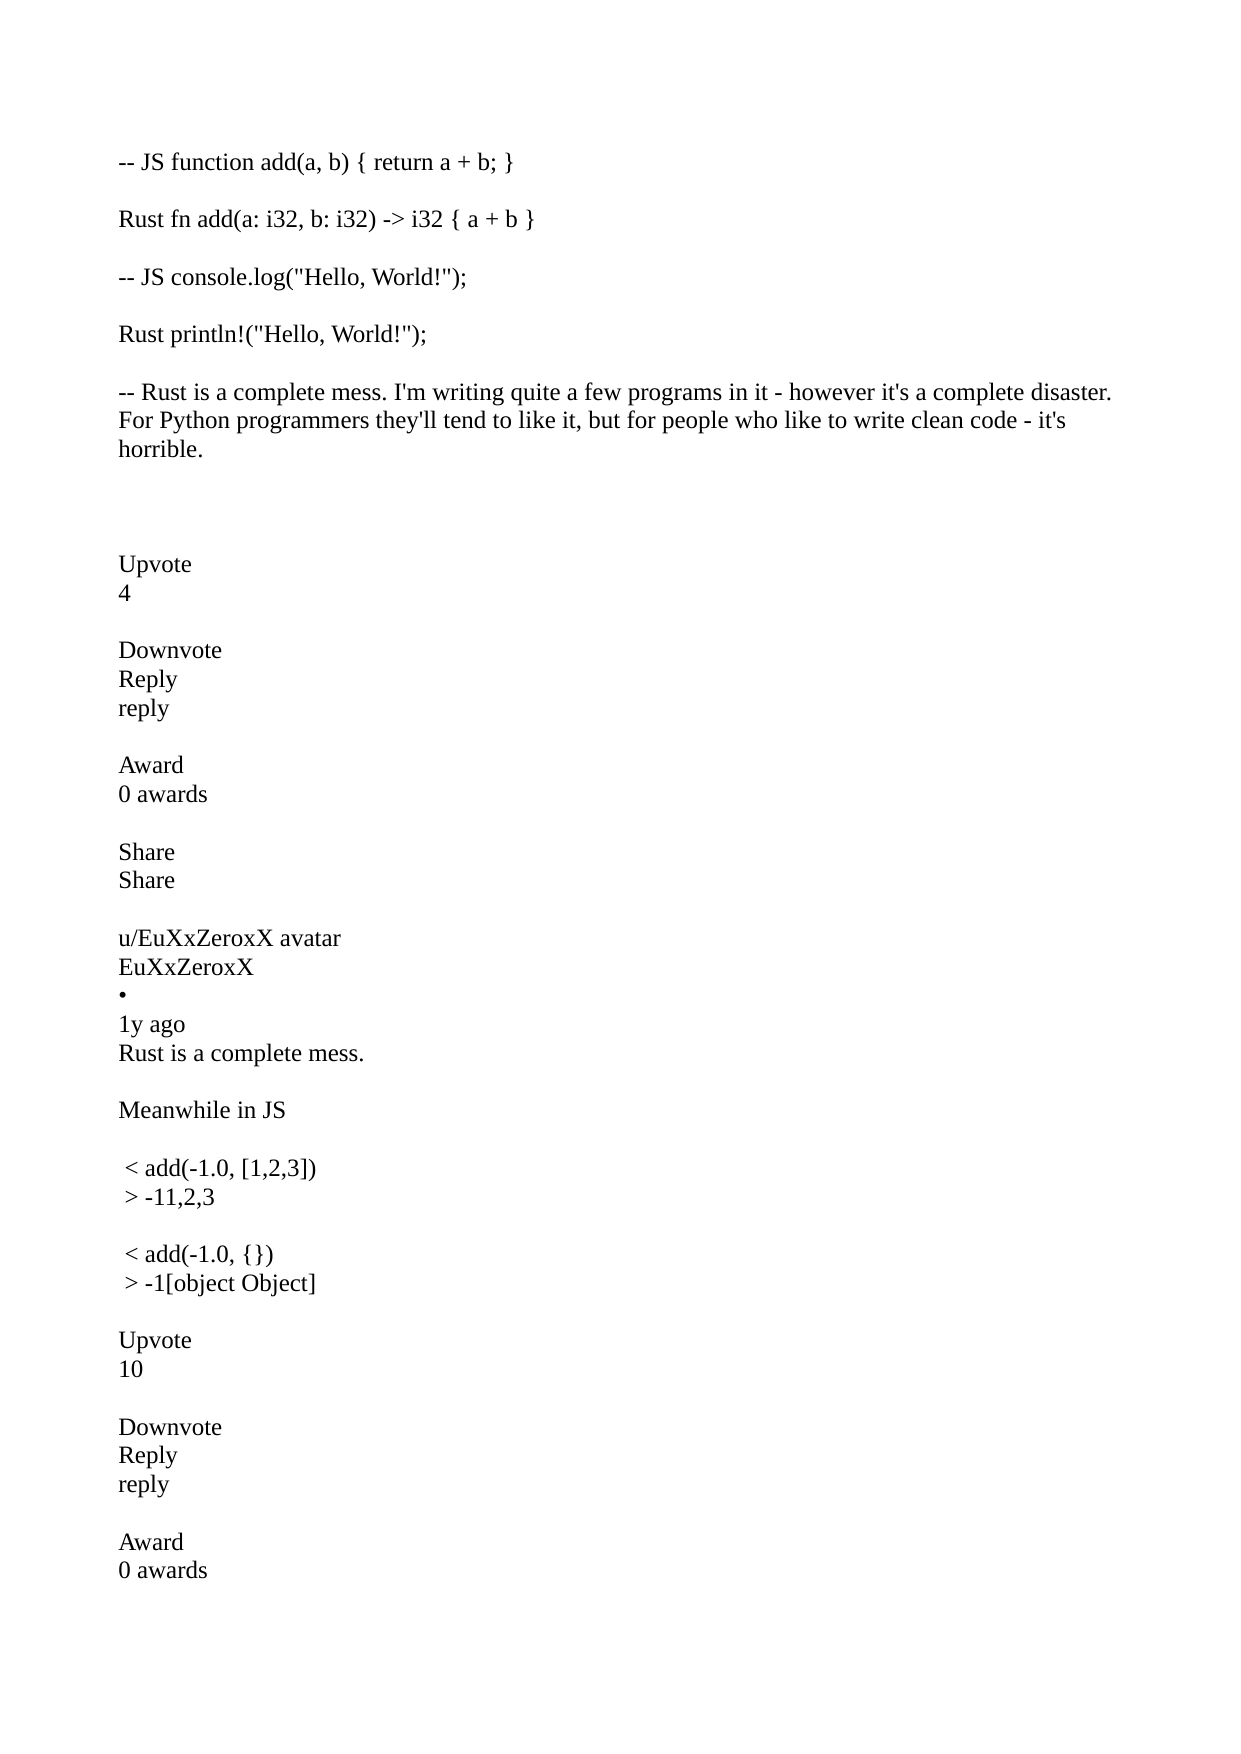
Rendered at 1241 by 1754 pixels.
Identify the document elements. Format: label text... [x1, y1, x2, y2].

text 1y ago [118, 1009, 1122, 1038]
text reply [118, 1469, 1122, 1498]
text 4 [118, 578, 1122, 607]
text -- JS console.log("Hello, World!"); [118, 262, 1122, 291]
text • [118, 981, 1122, 1009]
text < add(-1.0, [1,2,3]) [118, 1153, 1122, 1182]
text EuXxZeroxX [118, 952, 1122, 981]
text Award [118, 1527, 1122, 1556]
text > -1[object Object] [118, 1268, 1122, 1297]
text -- Rust is a complete mess. I'm writing quite a few programs in it - however it's a complete disaster. For Python programmers they'll tend to like it, but for people who like to write clean code - it's horrible. [118, 377, 1122, 463]
text Rust is a complete mess. [118, 1038, 1122, 1067]
text Award [118, 751, 1122, 779]
text Upvote [118, 549, 1122, 578]
text Rust fn add(a: i32, b: i32) -> i32 { a + b } [118, 204, 1122, 233]
text 0 awards [118, 1556, 1122, 1584]
text Meanwhile in JS [118, 1096, 1122, 1124]
text Downvote [118, 1412, 1122, 1441]
text reply [118, 693, 1122, 722]
text Share [118, 866, 1122, 894]
text Upvote [118, 1326, 1122, 1354]
text Share [118, 837, 1122, 866]
text < add(-1.0, {}) [118, 1239, 1122, 1268]
text 0 awards [118, 779, 1122, 808]
text Downvote [118, 636, 1122, 664]
text 10 [118, 1354, 1122, 1383]
text Reply [118, 1441, 1122, 1469]
text > -11,2,3 [118, 1182, 1122, 1211]
text -- JS function add(a, b) { return a + b; } [118, 147, 1122, 176]
text Rust println!("Hello, World!"); [118, 319, 1122, 348]
text u/EuXxZeroxX avatar [118, 923, 1122, 952]
text Reply [118, 664, 1122, 693]
